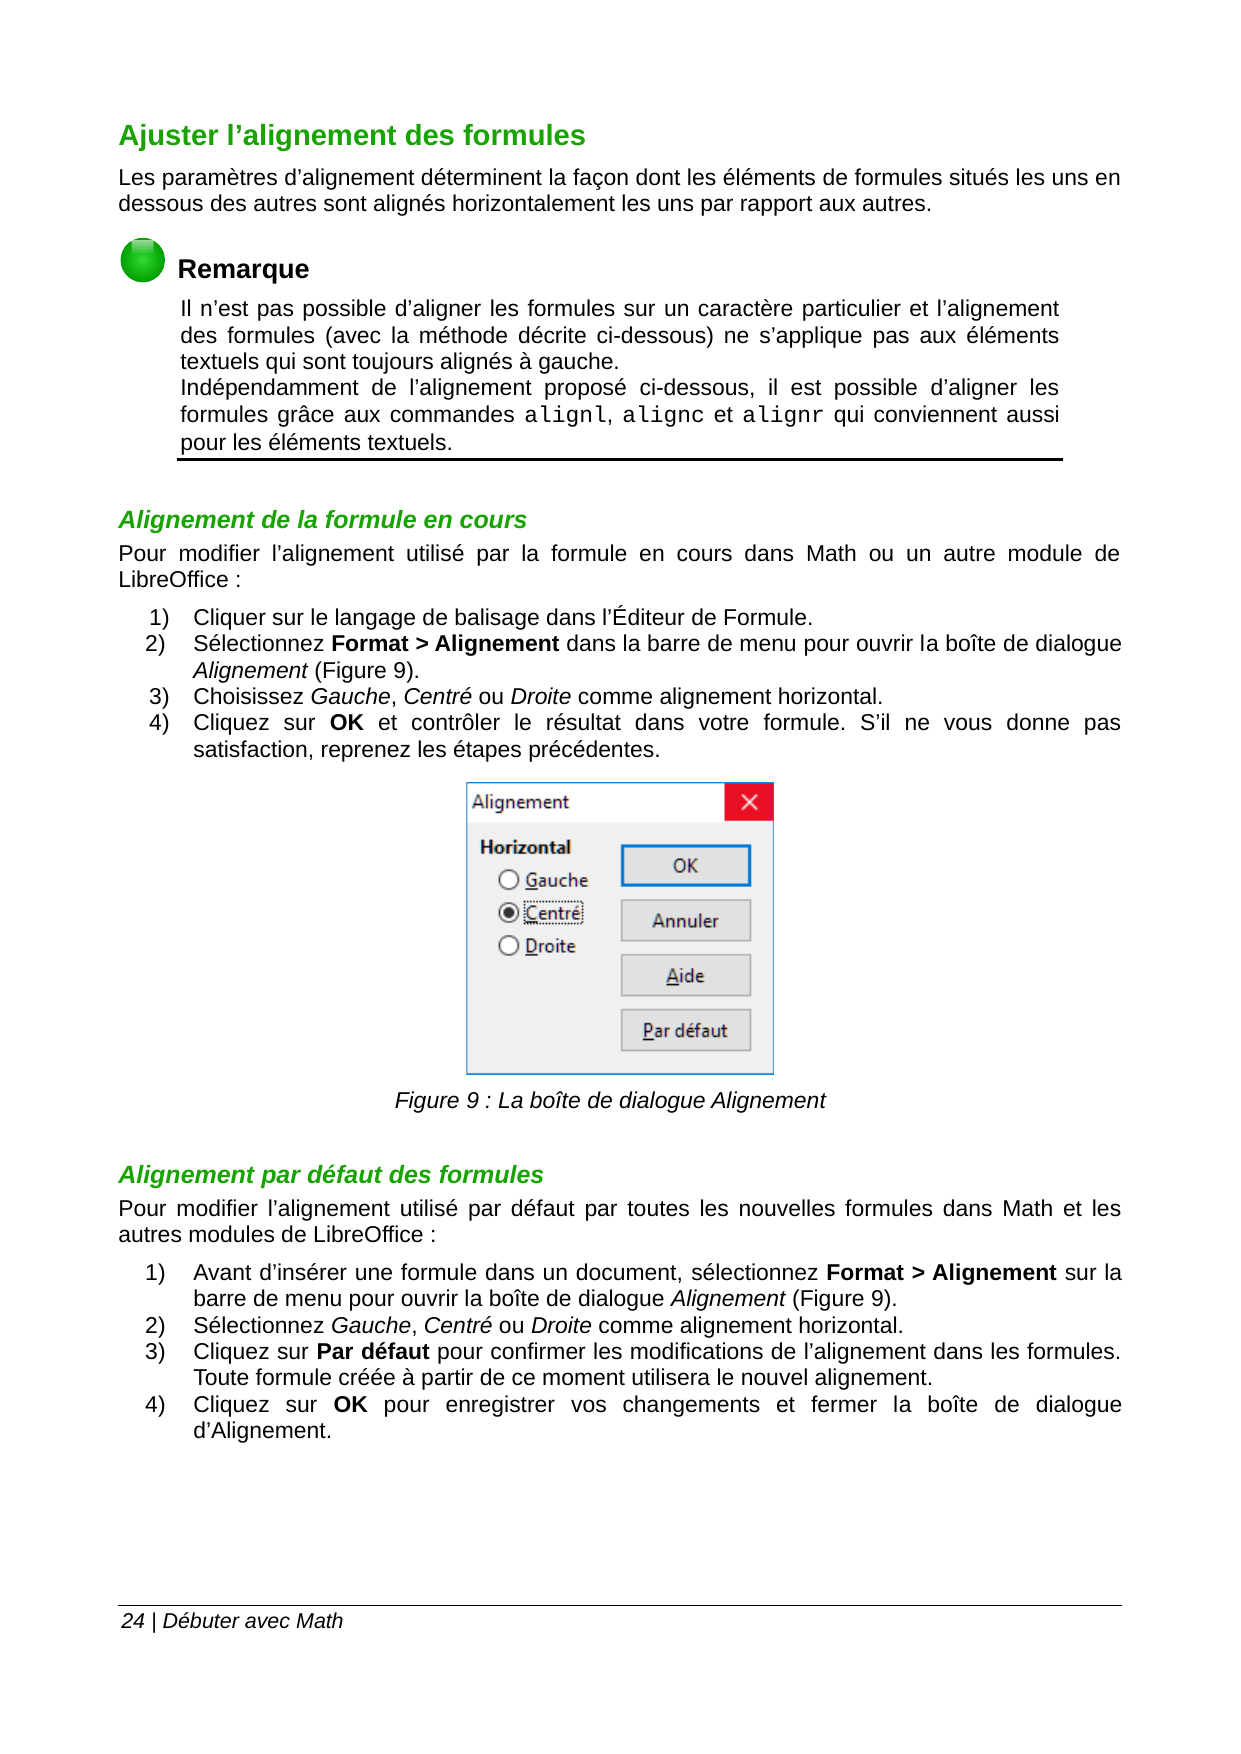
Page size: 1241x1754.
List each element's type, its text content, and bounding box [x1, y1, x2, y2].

list Avant d’insérer une formule dans un document, sélectionnez Format > Alignement sur la barre de menu pour ouvrir la boîte de dialogue Alignement (Figure 9). [165, 1259, 1122, 1312]
list Cliquez sur OK et contrôler le résultat dans votre formule. S’il ne vous donne pas satisfaction, reprenez les étapes précédentes. [169, 709, 1122, 762]
text Pour modifier l’alignement utilisé par défaut par toutes les nouvelles formules dans Math et les autres modules de LibreOffice : [118, 1194, 1122, 1247]
subtitle Alignement par défaut des formules [118, 1160, 1122, 1188]
list Cliquez sur OK pour enregistrer vos changements et fermer la boîte de dialogue d’Alignement. [165, 1391, 1122, 1443]
subtitle Alignement de la formule en cours [118, 505, 1122, 533]
list Cliquez sur Par défaut pour confirmer les modifications de l’alignement dans les formules. Toute formule créée à partir de ce moment utilisera le nouvel alignement. [165, 1338, 1122, 1391]
text Pour modifier l’alignement utilisé par la formule en cours dans Math ou un autre module de LibreOffice : [118, 539, 1122, 592]
text Les paramètres d’alignement déterminent la façon dont les éléments de formules situés les uns en dessous des autres sont alignés horizontalement les uns par rapport aux autres. [118, 163, 1122, 216]
subtitle Remarque [118, 235, 1122, 285]
text Il n’est pas possible d’aligner les formules sur un caractère particulier et l’alignement des formules (avec la méthode décrite ci-dessous) ne s’applique pas aux éléments textuels qui sont toujours alignés à gauche. [177, 292, 1063, 374]
list Sélectionnez Gauche, Centré ou Droite comme alignement horizontal. [165, 1312, 1122, 1338]
picture [466, 782, 774, 1075]
list Choisissez Gauche, Centré ou Droite comme alignement horizontal. [169, 683, 1122, 709]
subtitle Ajuster l’alignement des formules [118, 118, 1122, 152]
list Sélectionnez Format > Alignement dans la barre de menu pour ouvrir la boîte de dialogue Alignement (Figure 9). [165, 630, 1122, 683]
text Indépendamment de l’alignement proposé ci-dessous, il est possible d’aligner les formules grâce aux commandes alignl, alignc et alignr qui conviennent aussi pour les éléments textuels. [177, 374, 1063, 458]
list Cliquer sur le langage de balisage dans l’Éditeur de Formule. [169, 604, 1122, 630]
text Figure 9 : La boîte de dialogue Alignement [394, 1087, 846, 1113]
